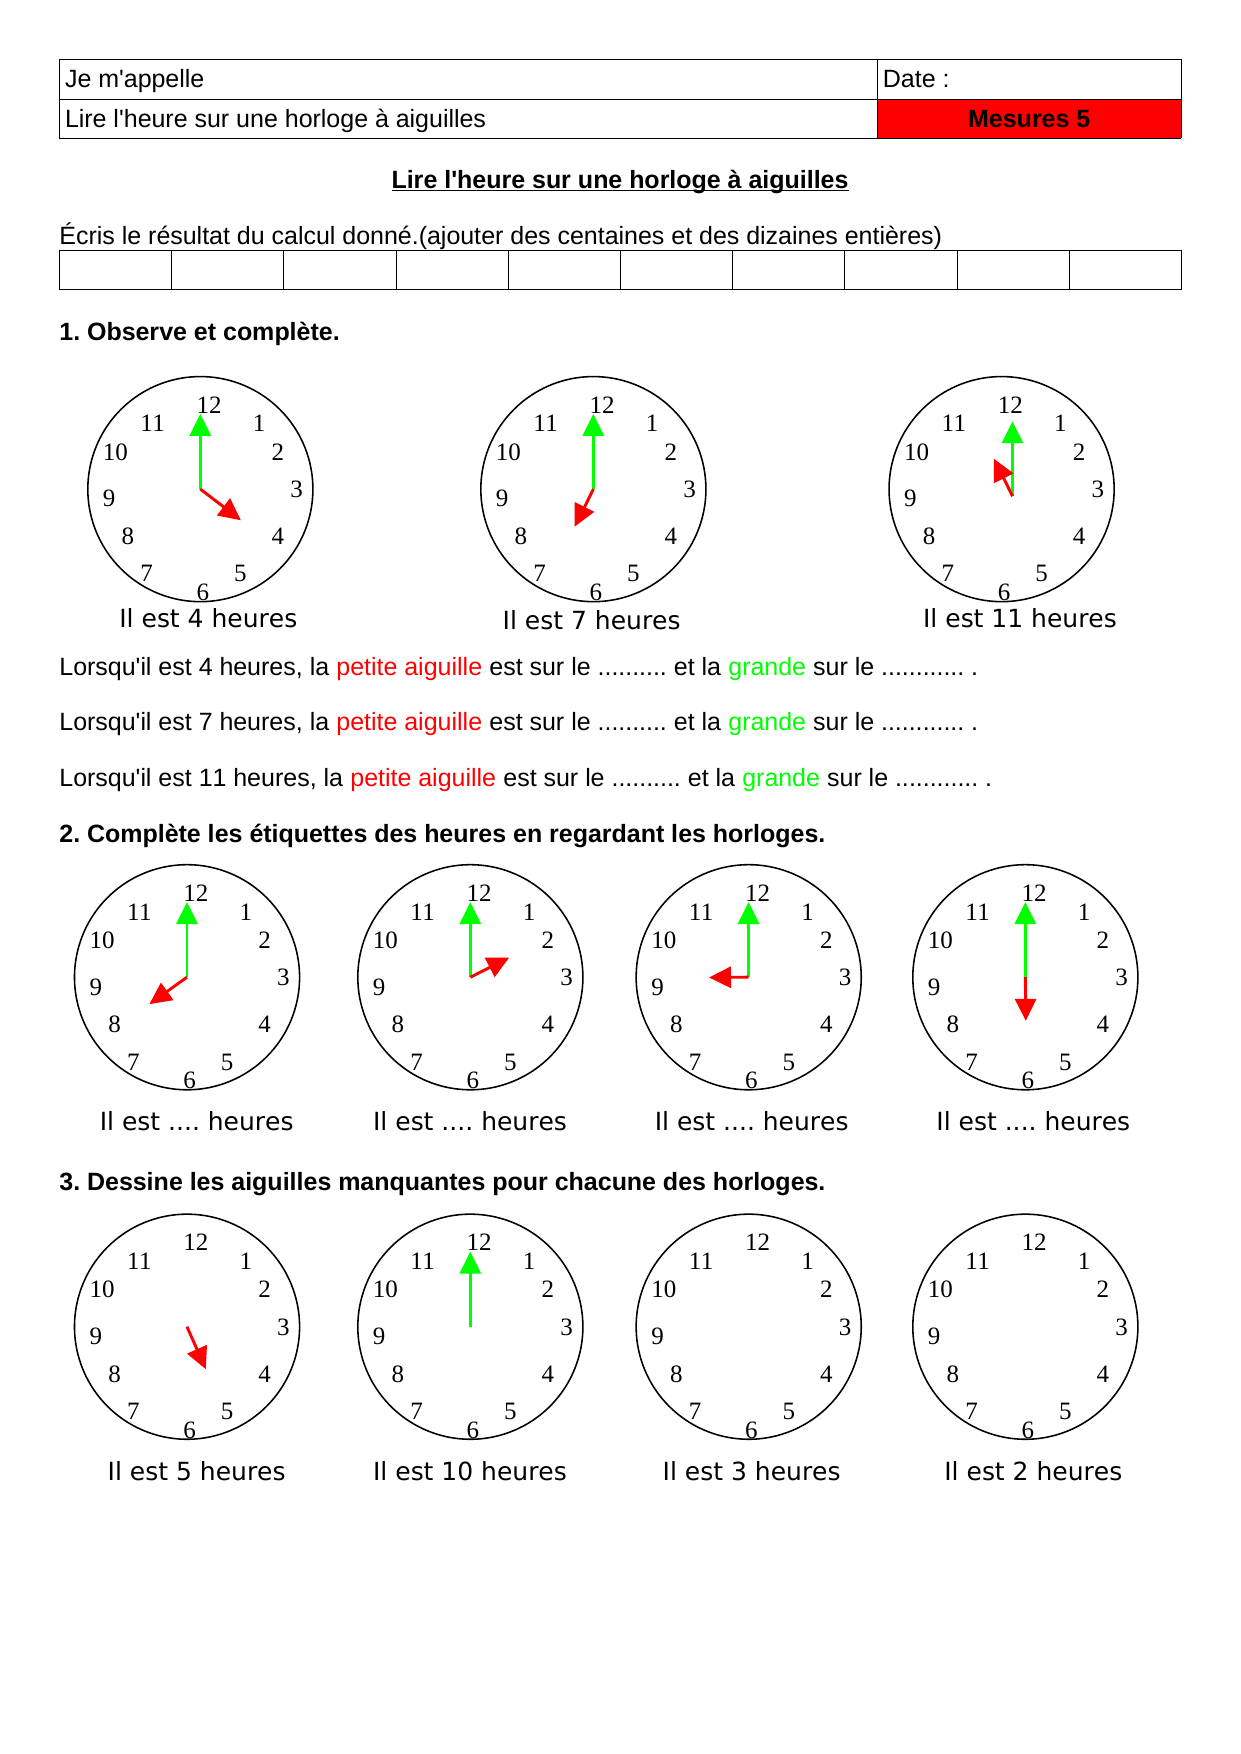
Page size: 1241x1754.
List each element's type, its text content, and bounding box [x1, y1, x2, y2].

table_cell Mesures 5 [878, 100, 1181, 138]
text 2. Complète les étiquettes des heures en regardant les horloges. [59, 820, 1181, 848]
table_cell Lire l'heure sur une horloge à aiguilles [60, 100, 877, 138]
table_header [958, 251, 1069, 289]
table_header [621, 251, 732, 289]
text Écris le résultat du calcul donné.(ajouter des centaines et des dizaines entières) [59, 222, 1181, 250]
table_header [172, 251, 283, 289]
text 1. Observe et complète. [59, 317, 1181, 345]
text Lorsqu'il est 11 heures, la petite aiguille est sur le .......... et la grande sur le ............ . [59, 764, 1181, 792]
table_header [733, 251, 844, 289]
text Lorsqu'il est 4 heures, la petite aiguille est sur le .......... et la grande sur le ............ . [59, 652, 1181, 680]
table_header [397, 251, 508, 289]
table_header Je m'appelle [60, 60, 877, 98]
table_header [284, 251, 396, 289]
text 3. Dessine les aiguilles manquantes pour chacune des horloges. [59, 1127, 1181, 1195]
table_header [845, 251, 957, 289]
table_header Date : [878, 60, 1181, 98]
table_header [1070, 251, 1181, 289]
table_header [509, 251, 620, 289]
text Lire l'heure sur une horloge à aiguilles [59, 166, 1181, 194]
table_header [60, 251, 171, 289]
text Lorsqu'il est 7 heures, la petite aiguille est sur le .......... et la grande sur le ............ . [59, 708, 1181, 736]
